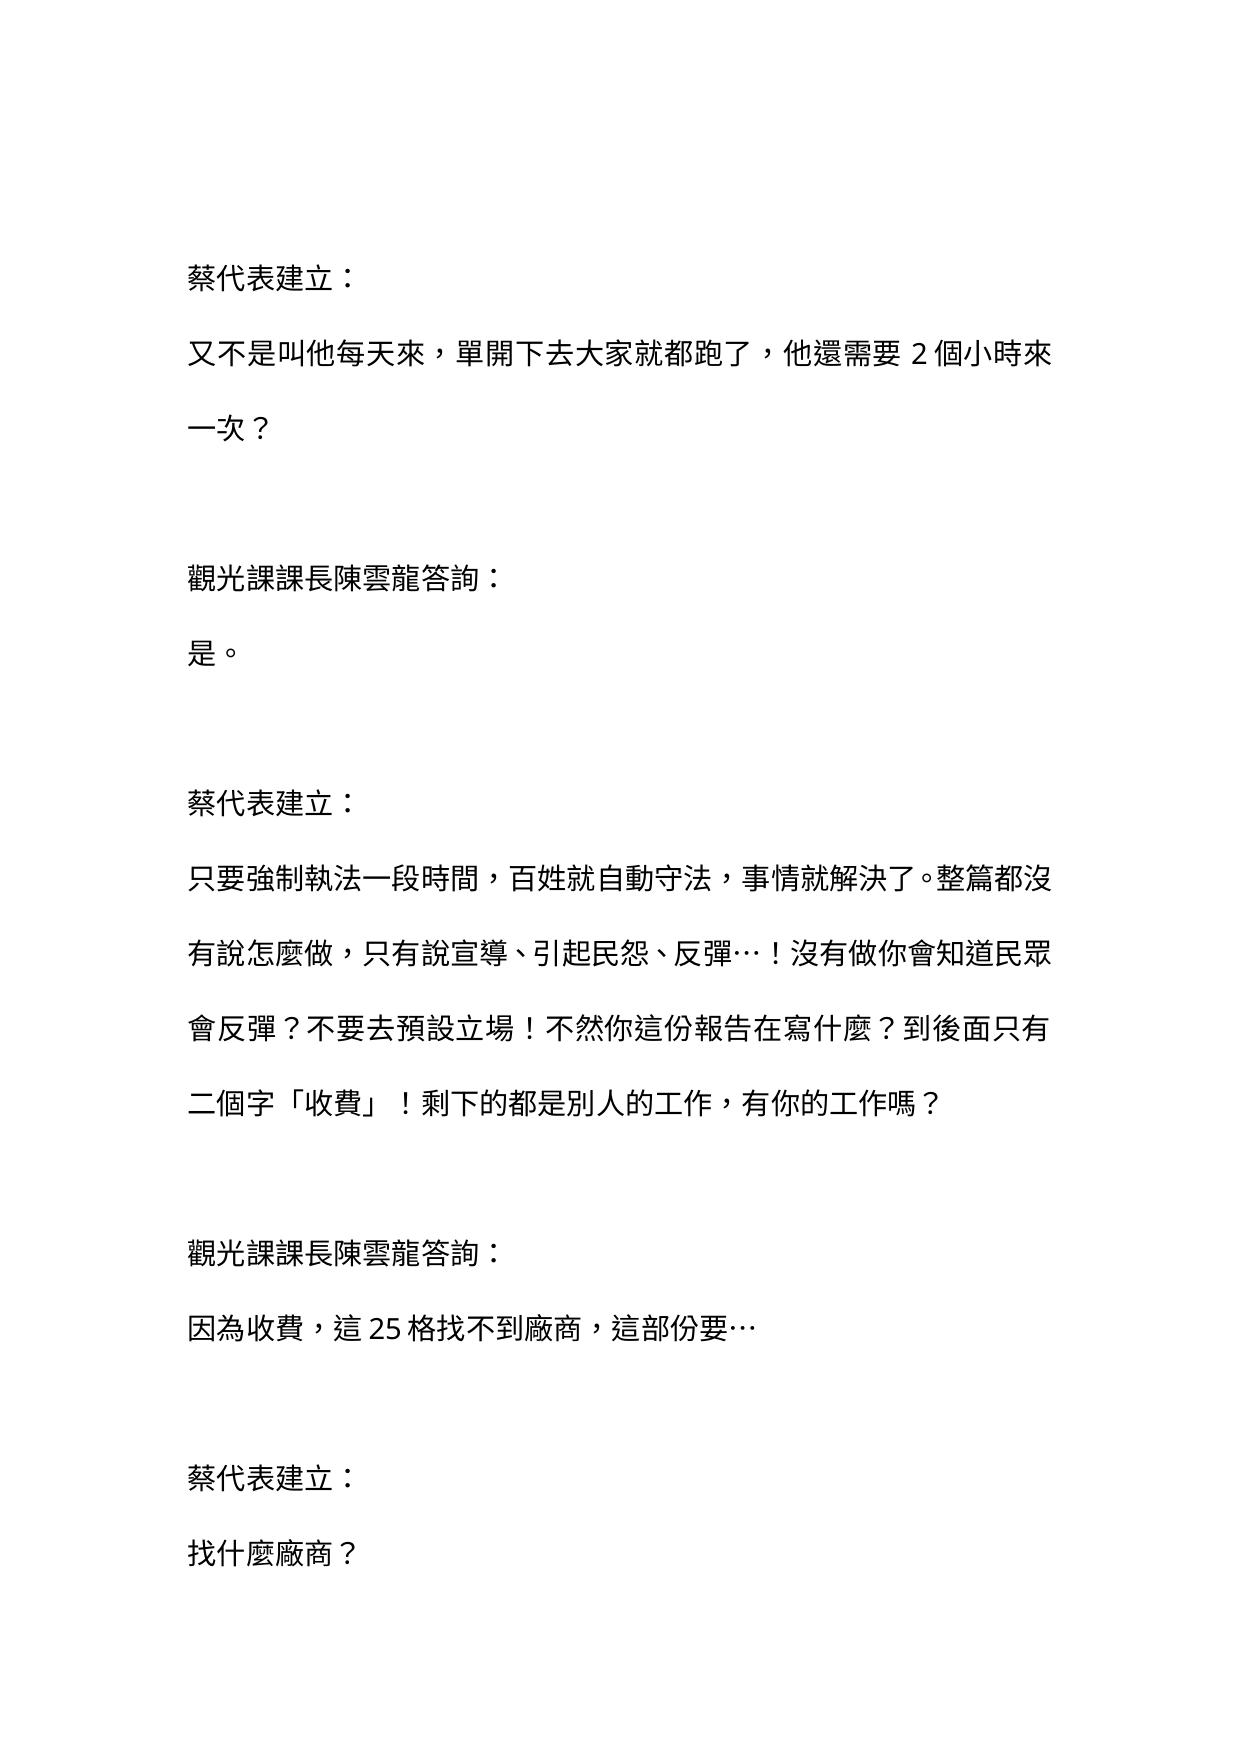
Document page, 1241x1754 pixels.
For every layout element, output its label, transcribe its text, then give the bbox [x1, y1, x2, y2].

text 蔡代表建立： [187, 239, 1053, 314]
text 因為收費，這25格找不到廠商，這部份要… [187, 1289, 1053, 1364]
text 找什麼廠商？ [187, 1514, 1053, 1589]
text 是。 [187, 614, 1053, 689]
text 蔡代表建立： [187, 764, 1053, 839]
text 蔡代表建立： [187, 1439, 1053, 1514]
text 觀光課課長陳雲龍答詢： [187, 1214, 1053, 1289]
text 觀光課課長陳雲龍答詢： [187, 539, 1053, 614]
text 只要強制執法一段時間，百姓就自動守法，事情就解決了。整篇都沒有說怎麼做，只有說宣導、引起民怨、反彈…！沒有做你會知道民眾會反彈？不要去預設立場！不然你這份報告在寫什麼？到後面只有二個字「收費」！剩下的都是別人的工作，有你的工作嗎？ [187, 839, 1053, 1139]
text 又不是叫他每天來，單開下去大家就都跑了，他還需要2個小時來一次？ [187, 314, 1053, 464]
